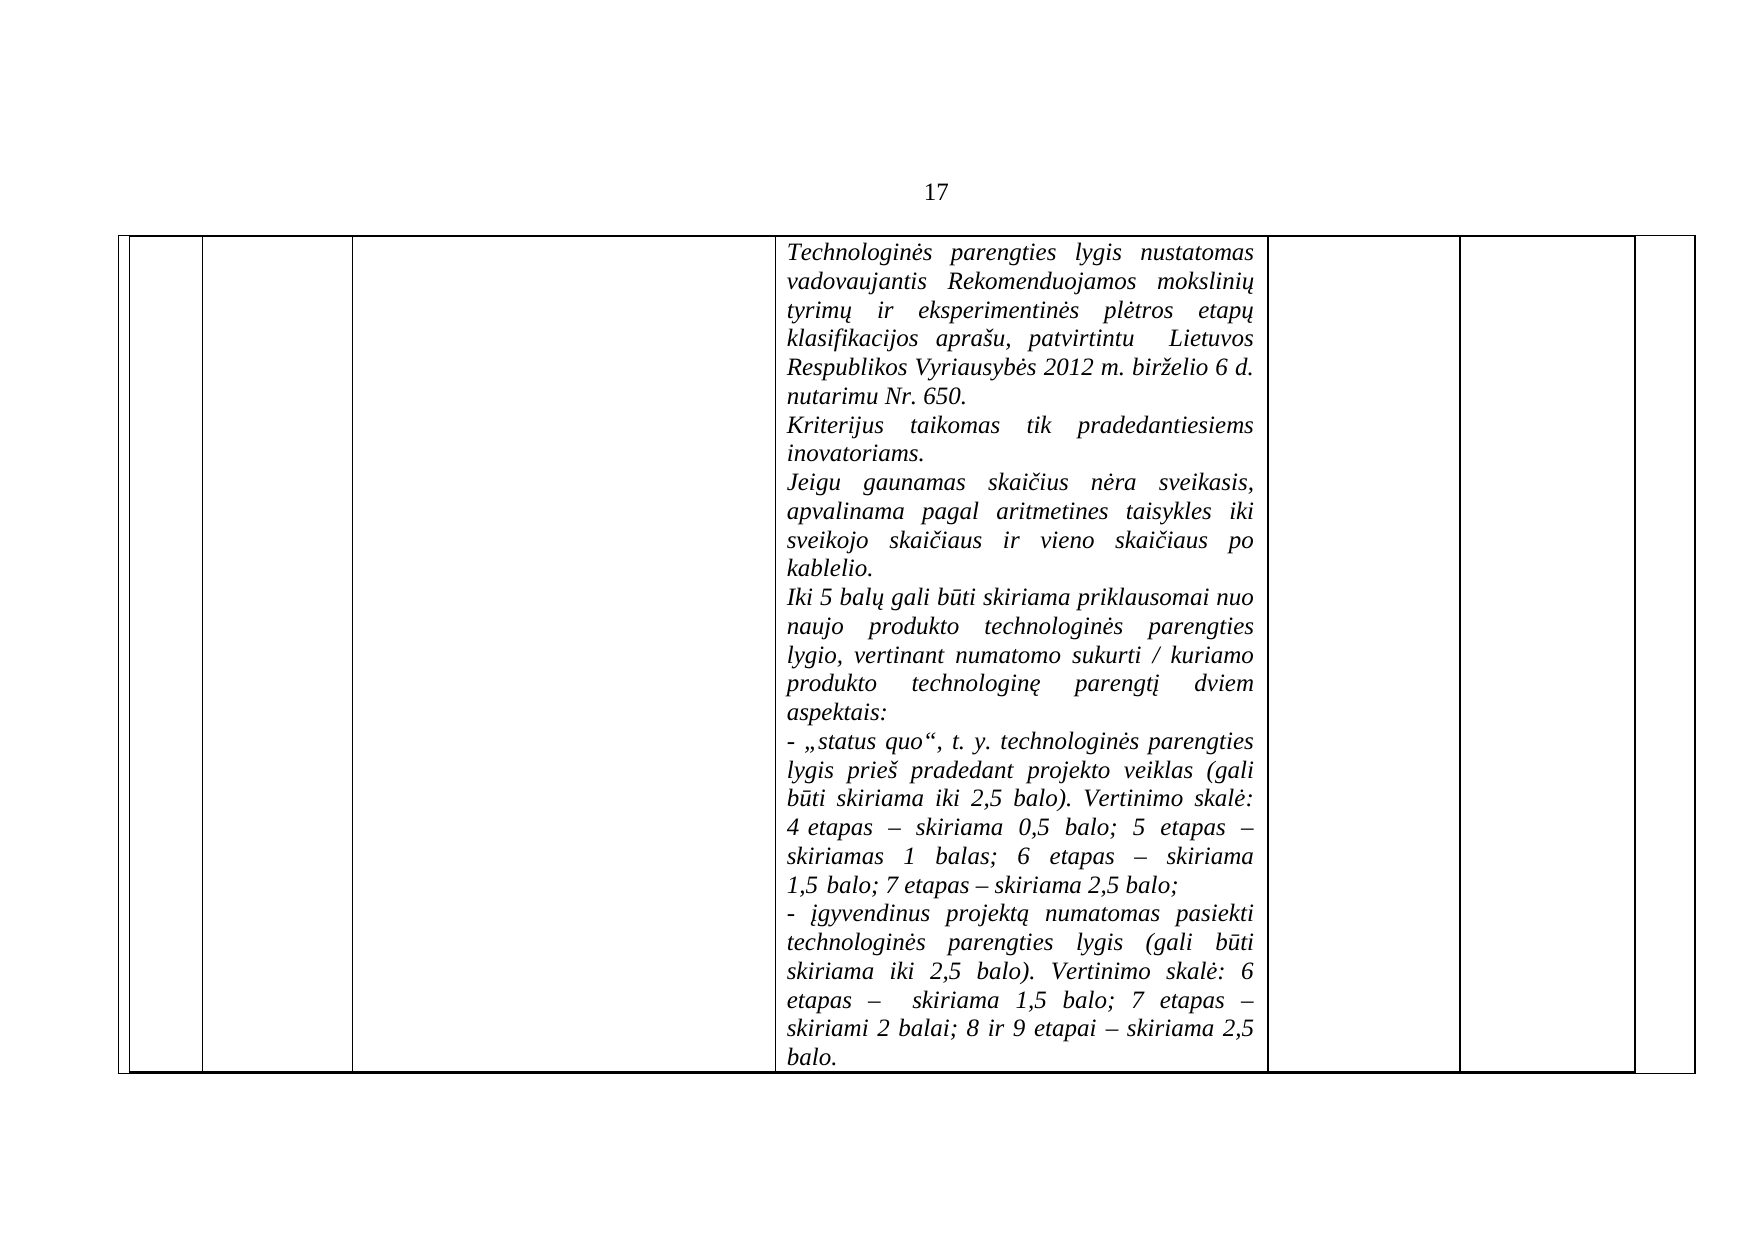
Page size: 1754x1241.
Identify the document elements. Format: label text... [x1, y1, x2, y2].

table_cell [353, 237, 775, 1071]
table_cell [130, 237, 202, 1071]
table_cell [1461, 237, 1634, 1071]
table_cell [119, 236, 129, 1073]
table_cell Technologinės parengties lygis nustatomas vadovaujantis Rekomenduojamos mokslinių tyrimų ir eksperimentinės plėtros etapų klasifikacijos aprašu, patvirtintu Lietuvos Respublikos Vyriausybės 2012 m. birželio 6 d. nutarimu Nr. 650. Kriterijus taikomas tik pradedantiesiems inovatoriams. Jeigu gaunamas skaičius nėra sveikasis, apvalinama pagal aritmetines taisykles iki sveikojo skaičiaus ir vieno skaičiaus po kablelio. Iki 5 balų gali būti skiriama priklausomai nuo naujo produkto technologinės parengties lygio, vertinant numatomo sukurti / kuriamo produkto technologinę parengtį dviem aspektais: - „status quo“, t. y. technologinės parengties lygis prieš pradedant projekto veiklas (gali būti skiriama iki 2,5 balo). Vertinimo skalė: 4 etapas – skiriama 0,5 balo; 5 etapas – skiriamas 1 balas; 6 etapas – skiriama 1,5 balo; 7 etapas – skiriama 2,5 balo; - įgyvendinus projektą numatomas pasiekti technologinės parengties lygis (gali būti skiriama iki 2,5 balo). Vertinimo skalė: 6 etapas – skiriama 1,5 balo; 7 etapas – skiriami 2 balai; 8 ir 9 etapai – skiriama 2,5 balo. [776, 237, 1267, 1071]
table_cell [1269, 237, 1459, 1071]
table_cell [1636, 236, 1694, 1073]
table_cell [203, 237, 352, 1071]
